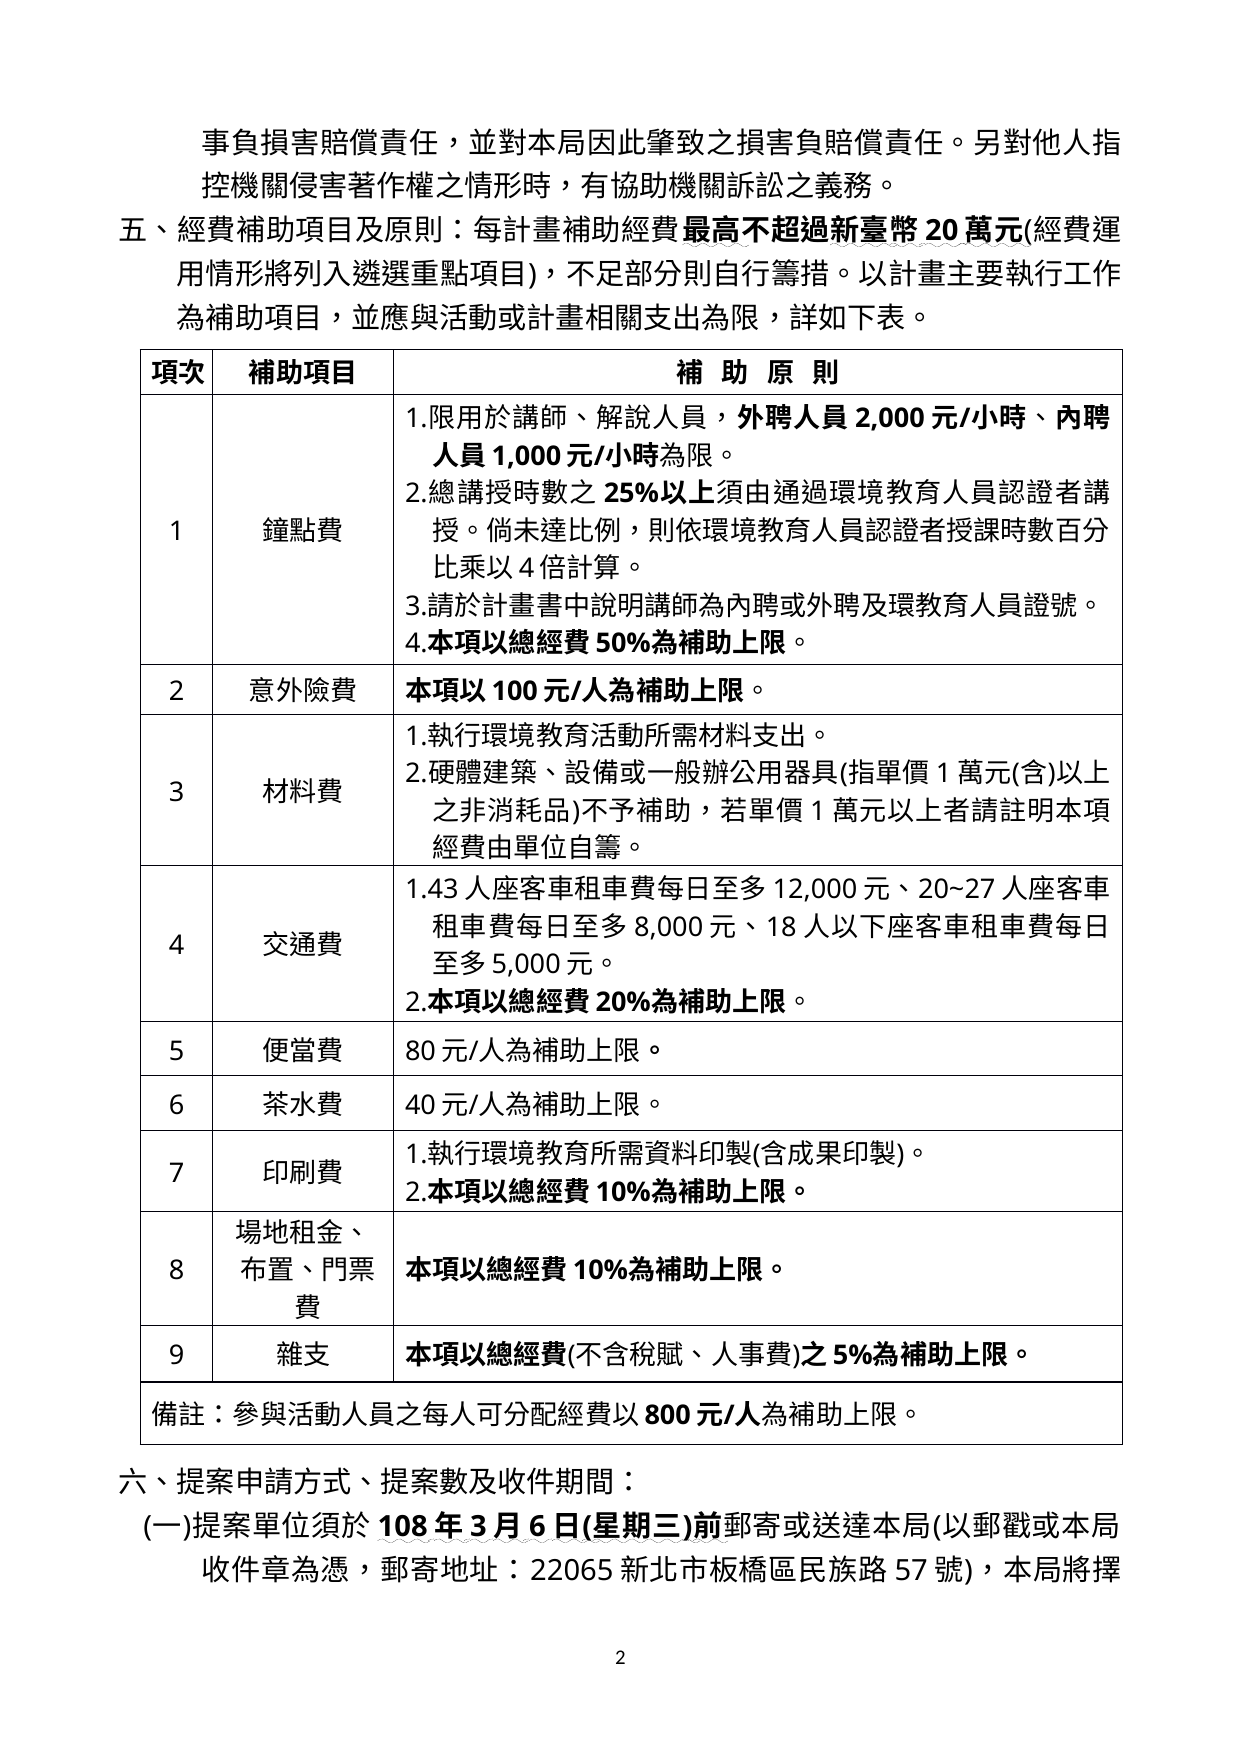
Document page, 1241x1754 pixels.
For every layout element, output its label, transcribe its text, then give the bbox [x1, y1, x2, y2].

table_cell 2 [141, 665, 212, 714]
table_cell 1.執行環境教育活動所需材料支出。 2.硬體建築、設備或一般辦公用器具(指單價1萬元(含)以上之非消耗品)不予補助，若單價1萬元以上者請註明本項經費由單位自籌。 [394, 715, 1122, 865]
table_cell 交通費 [213, 866, 393, 1021]
table_cell 6 [141, 1076, 212, 1129]
table_cell 茶水費 [213, 1076, 393, 1129]
table_cell 本項以總經費(不含稅賦、人事費)之5%為補助上限。 [394, 1326, 1122, 1381]
table_cell 3 [141, 715, 212, 865]
table_cell 7 [141, 1131, 212, 1211]
table_cell 8 [141, 1212, 212, 1325]
table_cell 80元/人為補助上限。 [394, 1022, 1122, 1075]
text (六)執行補助計畫所獲得之教案、課程設計、影片、照片等著作，均須提供電子檔給本局，俾利放置於本局及環保署網站供社會各界參採，本局及環保署不須因此支付任何費用。受補助單位並保證於執行本計畫工作時，絕無侵害他人智慧財產權情事，如有違反，應直接對侵害他人著作權情事負損害賠償責任，並對本局因此肇致之損害負賠償責任。另對他人指控機關侵害著作權之情形時，有協助機關訴訟之義務。 [143, 118, 1122, 206]
table_cell 材料費 [213, 715, 393, 865]
table_cell 1.執行環境教育所需資料印製(含成果印製)。 2.本項以總經費10%為補助上限。 [394, 1131, 1122, 1211]
table_cell 4 [141, 866, 212, 1021]
table_cell 本項以100元/人為補助上限。 [394, 665, 1122, 714]
text 六、提案申請方式、提案數及收件期間： [118, 1458, 1122, 1501]
table_header 補 助 原 則 [394, 350, 1122, 394]
text 五、經費補助項目及原則：每計畫補助經費最高不超過新臺幣20萬元(經費運用情形將列入遴選重點項目)，不足部分則自行籌措。以計畫主要執行工作為補助項目，並應與活動或計畫相關支出為限，詳如下表。 [118, 206, 1122, 337]
table_cell 本項以總經費10%為補助上限。 [394, 1212, 1122, 1325]
table_cell 雜支 [213, 1326, 393, 1381]
table_header 項次 [141, 350, 212, 394]
table_cell 1 [141, 395, 212, 663]
text (一)提案單位須於108年3月6日(星期三)前郵寄或送達本局(以郵戳或本局收件章為憑，郵寄地址：22065新北市板橋區民族路57號)，本局將擇 [143, 1501, 1122, 1589]
table_cell 印刷費 [213, 1131, 393, 1211]
table_cell 9 [141, 1326, 212, 1381]
table_cell 1.限用於講師、解說人員，外聘人員2,000元/小時、內聘人員1,000元/小時為限。 2.總講授時數之25%以上須由通過環境教育人員認證者講授。倘未達比例，則依環境教育人員認證者授課時數百分比乘以4倍計算。 3.請於計畫書中說明講師為內聘或外聘及環教育人員證號。 4.本項以總經費50%為補助上限。 [394, 395, 1122, 663]
table_cell 鐘點費 [213, 395, 393, 663]
table_header 補助項目 [213, 350, 393, 394]
table_cell 5 [141, 1022, 212, 1075]
table_cell 1.43人座客車租車費每日至多12,000元、20~27人座客車租車費每日至多8,000元、18人以下座客車租車費每日至多5,000元。 2.本項以總經費20%為補助上限。 [394, 866, 1122, 1021]
table_cell 意外險費 [213, 665, 393, 714]
table_cell 備註：參與活動人員之每人可分配經費以800元/人為補助上限。 [141, 1383, 1122, 1444]
table_cell 便當費 [213, 1022, 393, 1075]
table_cell 40元/人為補助上限。 [394, 1076, 1122, 1129]
table_cell 場地租金、布置、門票費 [213, 1212, 393, 1325]
